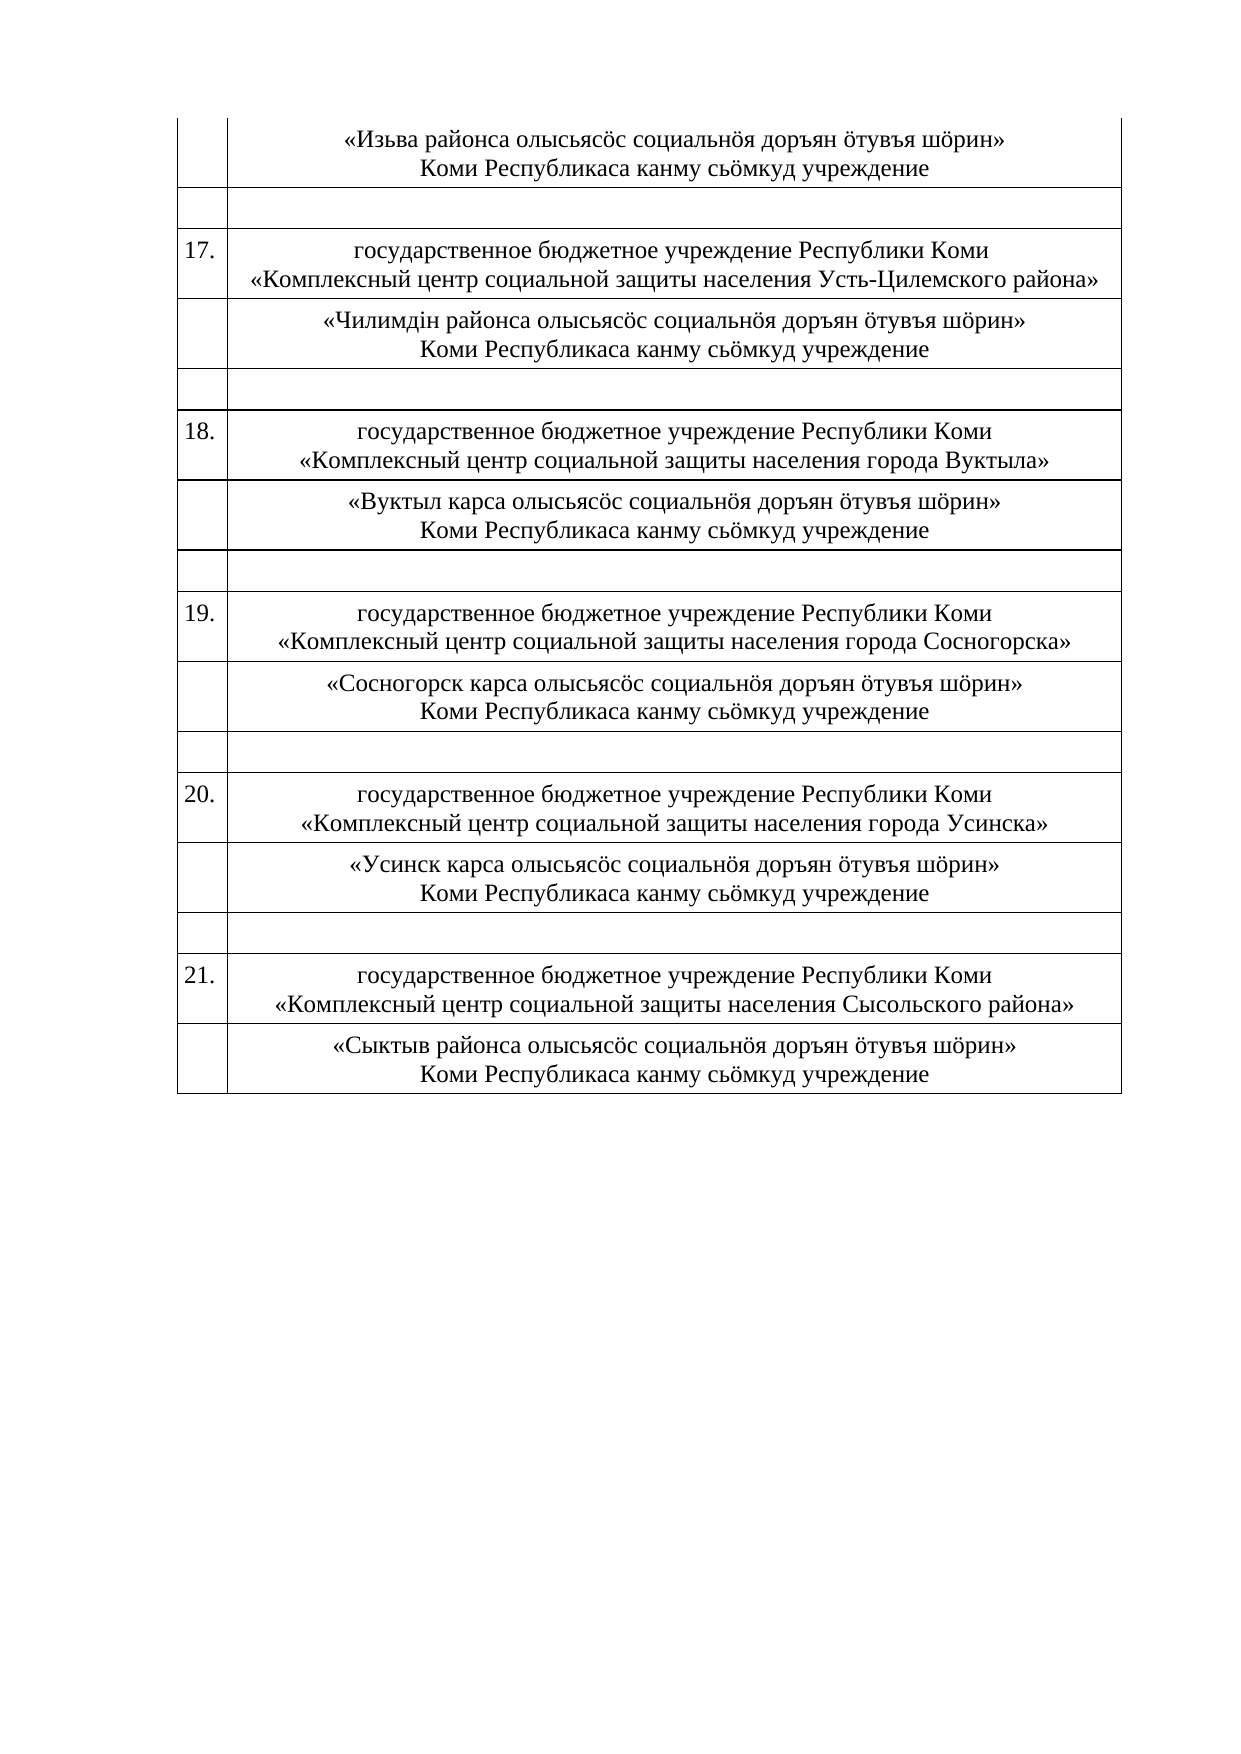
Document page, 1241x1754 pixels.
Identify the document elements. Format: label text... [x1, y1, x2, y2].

table_cell государственное бюджетное учреждение Республики Коми «Комплексный центр социальной защиты населения Усть-Цилемского района» [228, 229, 1121, 298]
table_cell [228, 732, 1121, 772]
table_cell 18. [178, 411, 227, 479]
table_cell [228, 188, 1121, 228]
table_cell 17. [178, 229, 227, 298]
table_cell [178, 299, 227, 368]
table_cell «Усинск карса олысьясӧс социальнӧя доръян ӧтувъя шӧрин» Коми Республикаса канму сьӧмкуд учреждение [228, 843, 1121, 912]
table_cell [228, 913, 1121, 953]
table_cell [178, 481, 227, 549]
table_cell [178, 732, 227, 772]
table_cell государственное бюджетное учреждение Республики Коми «Комплексный центр социальной защиты населения города Вуктыла» [228, 411, 1121, 479]
table_cell «Сыктыв районса олысьясӧс социальнӧя доръян ӧтувъя шӧрин» Коми Республикаса канму сьӧмкуд учреждение [228, 1024, 1121, 1093]
table_cell «Изьва районса олысьясӧс социальнӧя доръян ӧтувъя шӧрин» Коми Республикаса канму сьӧмкуд учреждение [228, 118, 1121, 187]
table_cell [178, 843, 227, 912]
table_cell 20. [178, 773, 227, 842]
table_cell государственное бюджетное учреждение Республики Коми «Комплексный центр социальной защиты населения города Сосногорска» [228, 592, 1121, 661]
table_cell [178, 369, 227, 409]
table_cell «Вуктыл карса олысьясӧс социальнӧя доръян ӧтувъя шӧрин» Коми Республикаса канму сьӧмкуд учреждение [228, 481, 1121, 549]
table_cell 21. [178, 954, 227, 1023]
table_cell [178, 118, 227, 187]
table_cell государственное бюджетное учреждение Республики Коми «Комплексный центр социальной защиты населения города Усинска» [228, 773, 1121, 842]
table_cell [178, 551, 227, 591]
table_cell [178, 188, 227, 228]
table_cell «Чилимдін районса олысьясӧс социальнӧя доръян ӧтувъя шӧрин» Коми Республикаса канму сьӧмкуд учреждение [228, 299, 1121, 368]
table_cell «Сосногорск карса олысьясӧс социальнӧя доръян ӧтувъя шӧрин» Коми Республикаса канму сьӧмкуд учреждение [228, 662, 1121, 731]
table_cell [178, 1024, 227, 1093]
table_cell государственное бюджетное учреждение Республики Коми «Комплексный центр социальной защиты населения Сысольского района» [228, 954, 1121, 1023]
table_cell [178, 913, 227, 953]
table_cell [178, 662, 227, 731]
table_cell [228, 369, 1121, 409]
table_cell [228, 551, 1121, 591]
table_cell 19. [178, 592, 227, 661]
